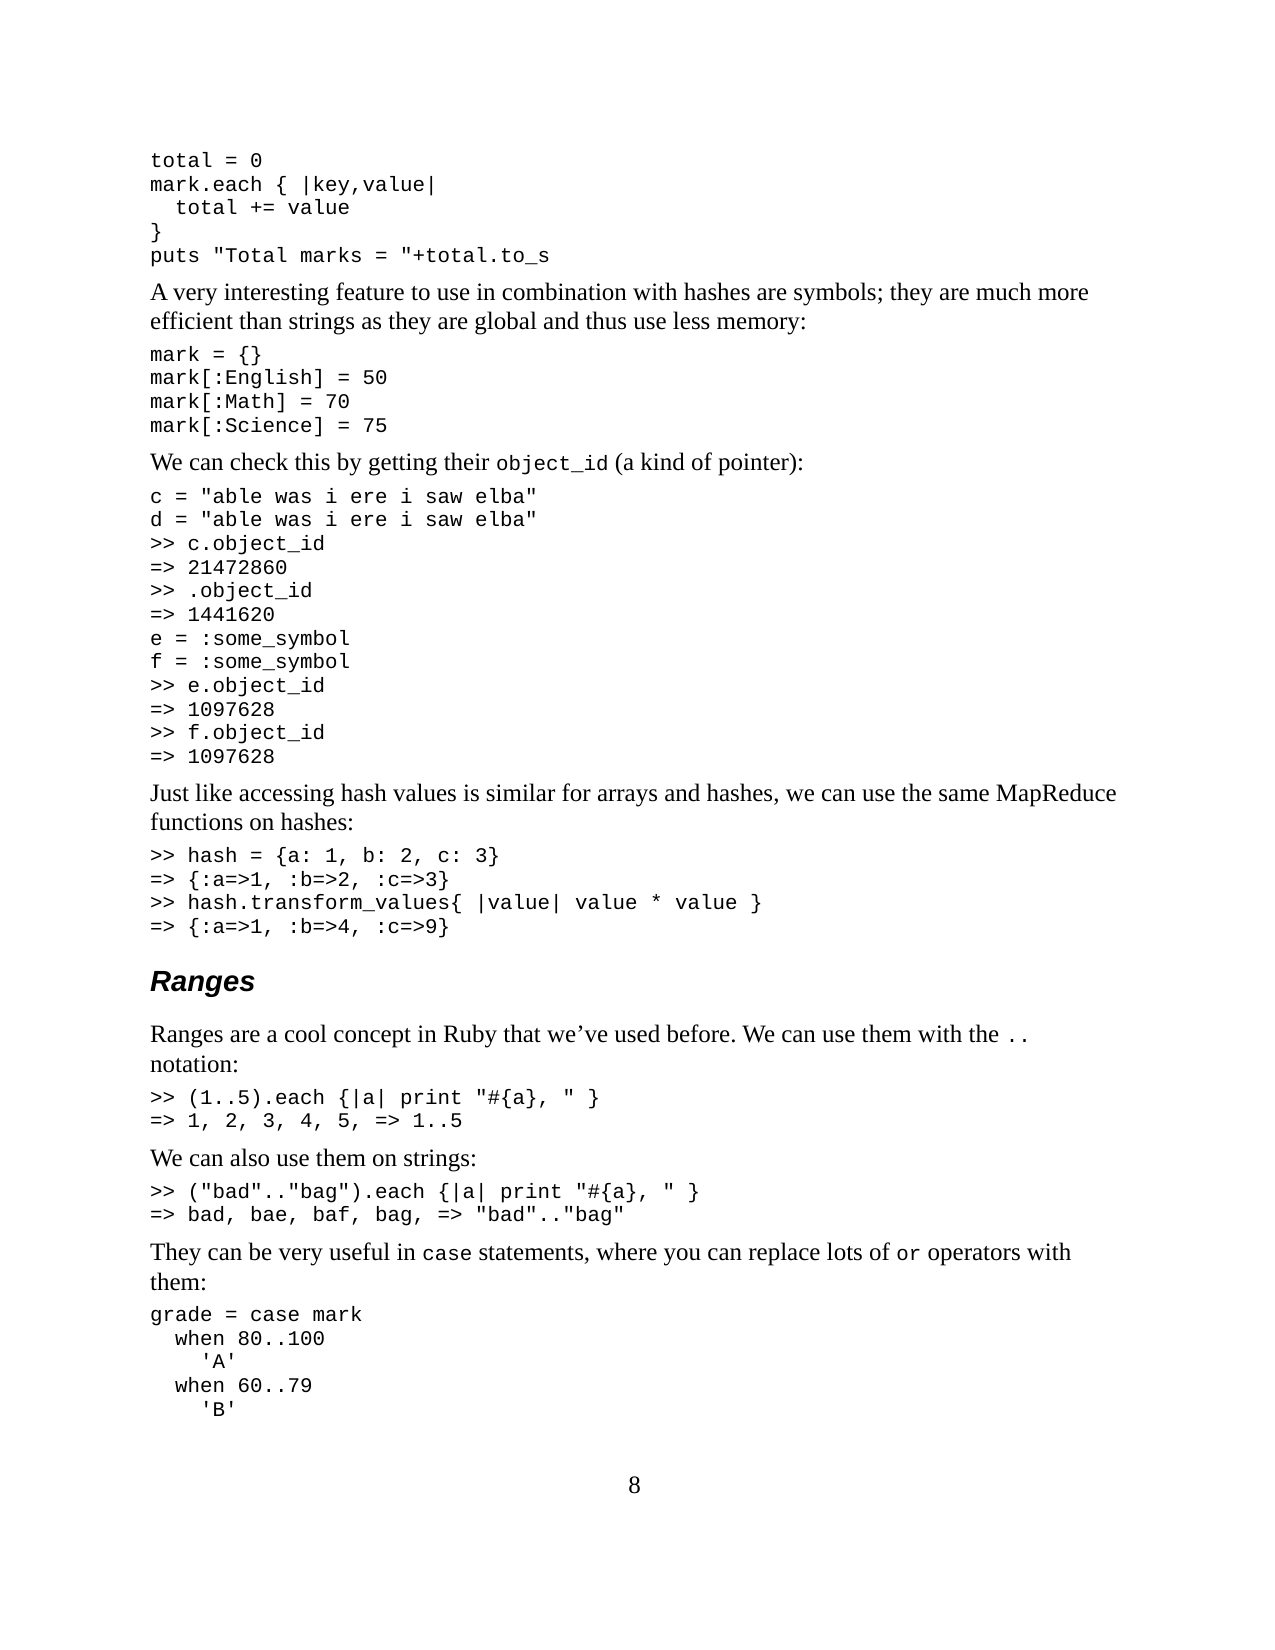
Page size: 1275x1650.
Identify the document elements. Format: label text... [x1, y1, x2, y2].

text f = :some_symbol [150, 651, 1125, 675]
text when 60..79 [150, 1375, 1125, 1399]
text => 1, 2, 3, 4, 5, => 1..5 [150, 1110, 1125, 1134]
text mark = {} [150, 344, 1125, 367]
text mark[:Math] = 70 [150, 391, 1125, 414]
text mark[:Science] = 75 [150, 414, 1125, 438]
text e = :some_symbol [150, 628, 1125, 651]
text mark.each { |key,value| [150, 174, 1125, 197]
text >> f.object_id [150, 722, 1125, 746]
text => 1097628 [150, 746, 1125, 769]
text >> (1..5).each {|a| print "#{a}, " } [150, 1087, 1125, 1110]
text d = "able was i ere i saw elba" [150, 509, 1125, 533]
text => 21472860 [150, 557, 1125, 580]
text 'A' [150, 1352, 1125, 1375]
text 'B' [150, 1399, 1125, 1422]
text => bad, bae, baf, bag, => "bad".."bag" [150, 1204, 1125, 1228]
text => {:a=>1, :b=>2, :c=>3} [150, 868, 1125, 892]
text when 80..100 [150, 1328, 1125, 1352]
text A very interesting feature to use in combination with hashes are symbols; they are much more efficient than strings as they are global and thus use less memory: [150, 277, 1125, 335]
text We can check this by getting their object_id (a kind of pointer): [150, 447, 1125, 477]
text Ranges are a cool concept in Ruby that we’ve used before. We can use them with the .. notation: [150, 1019, 1125, 1078]
text } [150, 221, 1125, 244]
text >> c.object_id [150, 533, 1125, 557]
text mark[:English] = 50 [150, 367, 1125, 391]
text grade = case mark [150, 1304, 1125, 1328]
text => {:a=>1, :b=>4, :c=>9} [150, 916, 1125, 939]
text >> .object_id [150, 580, 1125, 604]
text total = 0 [150, 150, 1125, 174]
text => 1097628 [150, 698, 1125, 722]
text c = "able was i ere i saw elba" [150, 486, 1125, 509]
subtitle Ranges [150, 964, 1125, 998]
text >> hash = {a: 1, b: 2, c: 3} [150, 845, 1125, 868]
text They can be very useful in case statements, where you can replace lots of or operators with them: [150, 1237, 1125, 1295]
text We can also use them on strings: [150, 1143, 1125, 1172]
text >> hash.transform_values{ |value| value * value } [150, 892, 1125, 916]
text total += value [150, 197, 1125, 221]
text Just like accessing hash values is similar for arrays and hashes, we can use the same MapReduce functions on hashes: [150, 778, 1125, 836]
text >> e.object_id [150, 675, 1125, 698]
text => 1441620 [150, 604, 1125, 628]
text puts "Total marks = "+total.to_s [150, 244, 1125, 268]
text >> ("bad".."bag").each {|a| print "#{a}, " } [150, 1181, 1125, 1204]
